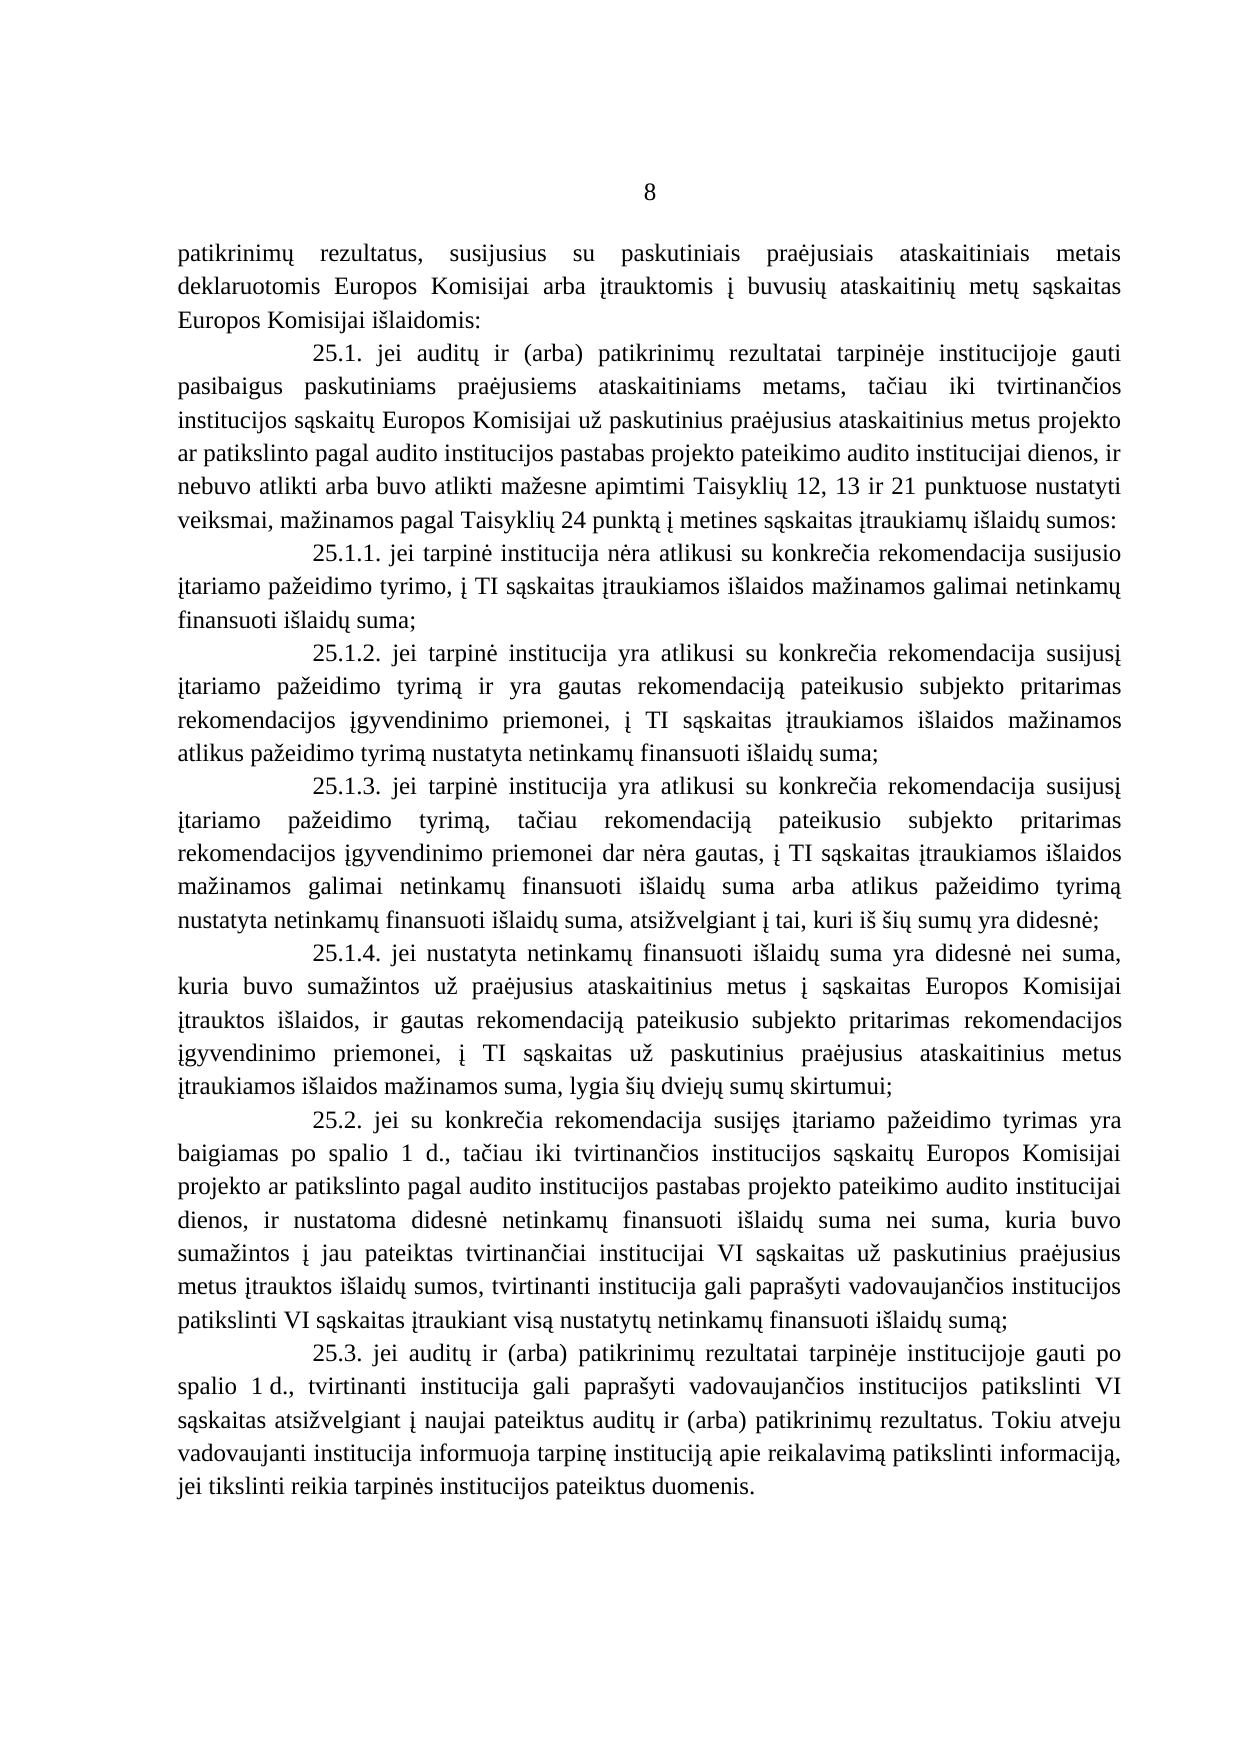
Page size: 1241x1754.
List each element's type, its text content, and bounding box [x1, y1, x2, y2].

text 25.1.1. jei tarpinė institucija nėra atlikusi su konkrečia rekomendacija susijusio įtariamo pažeidimo tyrimo, į TI sąskaitas įtraukiamos išlaidos mažinamos galimai netinkamų finansuoti išlaidų suma; [177, 535, 1122, 635]
text patikrinimų rezultatus, susijusius su paskutiniais praėjusiais ataskaitiniais metais deklaruotomis Europos Komisijai arba įtrauktomis į buvusių ataskaitinių metų sąskaitas Europos Komisijai išlaidomis: [177, 235, 1122, 335]
text 25.3. jei auditų ir (arba) patikrinimų rezultatai tarpinėje institucijoje gauti po spalio 1 d., tvirtinanti institucija gali paprašyti vadovaujančios institucijos patikslinti VI sąskaitas atsižvelgiant į naujai pateiktus auditų ir (arba) patikrinimų rezultatus. Tokiu atveju vadovaujanti institucija informuoja tarpinę instituciją apie reikalavimą patikslinti informaciją, jei tikslinti reikia tarpinės institucijos pateiktus duomenis. [177, 1335, 1122, 1501]
text 25.1. jei auditų ir (arba) patikrinimų rezultatai tarpinėje institucijoje gauti pasibaigus paskutiniams praėjusiems ataskaitiniams metams, tačiau iki tvirtinančios institucijos sąskaitų Europos Komisijai už paskutinius praėjusius ataskaitinius metus projekto ar patikslinto pagal audito institucijos pastabas projekto pateikimo audito institucijai dienos, ir nebuvo atlikti arba buvo atlikti mažesne apimtimi Taisyklių 12, 13 ir 21 punktuose nustatyti veiksmai, mažinamos pagal Taisyklių 24 punktą į metines sąskaitas įtraukiamų išlaidų sumos: [177, 335, 1122, 535]
text 25.2. jei su konkrečia rekomendacija susijęs įtariamo pažeidimo tyrimas yra baigiamas po spalio 1 d., tačiau iki tvirtinančios institucijos sąskaitų Europos Komisijai projekto ar patikslinto pagal audito institucijos pastabas projekto pateikimo audito institucijai dienos, ir nustatoma didesnė netinkamų finansuoti išlaidų suma nei suma, kuria buvo sumažintos į jau pateiktas tvirtinančiai institucijai VI sąskaitas už paskutinius praėjusius metus įtrauktos išlaidų sumos, tvirtinanti institucija gali paprašyti vadovaujančios institucijos patikslinti VI sąskaitas įtraukiant visą nustatytų netinkamų finansuoti išlaidų sumą; [177, 1101, 1122, 1335]
text 25.1.3. jei tarpinė institucija yra atlikusi su konkrečia rekomendacija susijusį įtariamo pažeidimo tyrimą, tačiau rekomendaciją pateikusio subjekto pritarimas rekomendacijos įgyvendinimo priemonei dar nėra gautas, į TI sąskaitas įtraukiamos išlaidos mažinamos galimai netinkamų finansuoti išlaidų suma arba atlikus pažeidimo tyrimą nustatyta netinkamų finansuoti išlaidų suma, atsižvelgiant į tai, kuri iš šių sumų yra didesnė; [177, 768, 1122, 935]
text 25.1.4. jei nustatyta netinkamų finansuoti išlaidų suma yra didesnė nei suma, kuria buvo sumažintos už praėjusius ataskaitinius metus į sąskaitas Europos Komisijai įtrauktos išlaidos, ir gautas rekomendaciją pateikusio subjekto pritarimas rekomendacijos įgyvendinimo priemonei, į TI sąskaitas už paskutinius praėjusius ataskaitinius metus įtraukiamos išlaidos mažinamos suma, lygia šių dviejų sumų skirtumui; [177, 935, 1122, 1101]
text 25.1.2. jei tarpinė institucija yra atlikusi su konkrečia rekomendacija susijusį įtariamo pažeidimo tyrimą ir yra gautas rekomendaciją pateikusio subjekto pritarimas rekomendacijos įgyvendinimo priemonei, į TI sąskaitas įtraukiamos išlaidos mažinamos atlikus pažeidimo tyrimą nustatyta netinkamų finansuoti išlaidų suma; [177, 635, 1122, 768]
